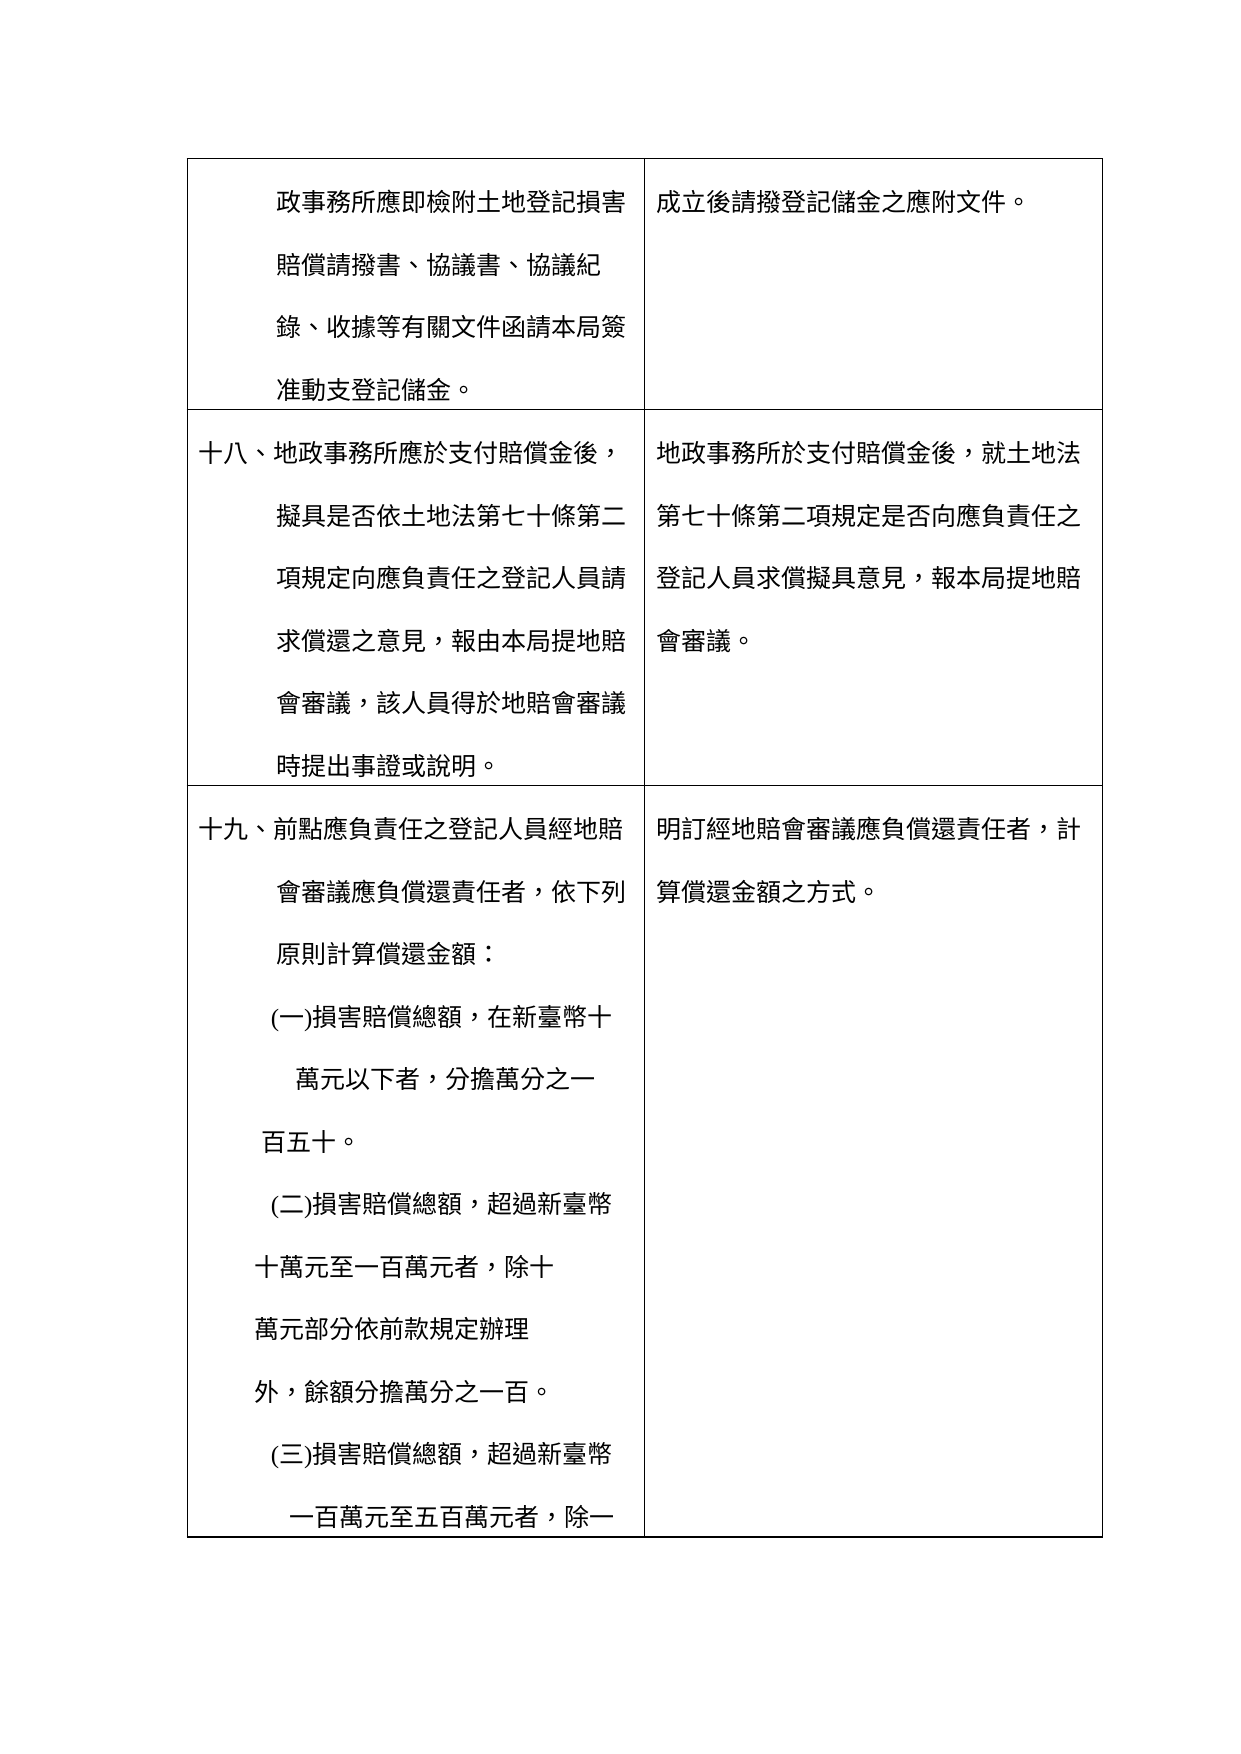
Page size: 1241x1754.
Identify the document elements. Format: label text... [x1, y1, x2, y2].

table_cell 十九、前點應負責任之登記人員經地賠會審議應負償還責任者，依下列原則計算償還金額： (一)損害賠償總額，在新臺幣十 萬元以下者，分擔萬分之一 百五十。 (二)損害賠償總額，超過新臺幣 十萬元至一百萬元者，除十 萬元部分依前款規定辦理 外，餘額分擔萬分之一百。 (三)損害賠償總額，超過新臺幣 一百萬元至五百萬元者，除一 [188, 786, 644, 1536]
table_cell 政事務所應即檢附土地登記損害賠償請撥書、協議書、協議紀錄、收據等有關文件函請本局簽准動支登記儲金。 [188, 159, 644, 409]
table_cell 地政事務所於支付賠償金後，就土地法第七十條第二項規定是否向應負責任之登記人員求償擬具意見，報本局提地賠會審議。 [645, 410, 1102, 785]
table_cell 明訂經地賠會審議應負償還責任者，計算償還金額之方式。 [645, 786, 1102, 1536]
table_cell 十八、地政事務所應於支付賠償金後，擬具是否依土地法第七十條第二項規定向應負責任之登記人員請求償還之意見，報由本局提地賠會審議，該人員得於地賠會審議時提出事證或說明。 [188, 410, 644, 785]
table_cell 成立後請撥登記儲金之應附文件。 [645, 159, 1102, 409]
